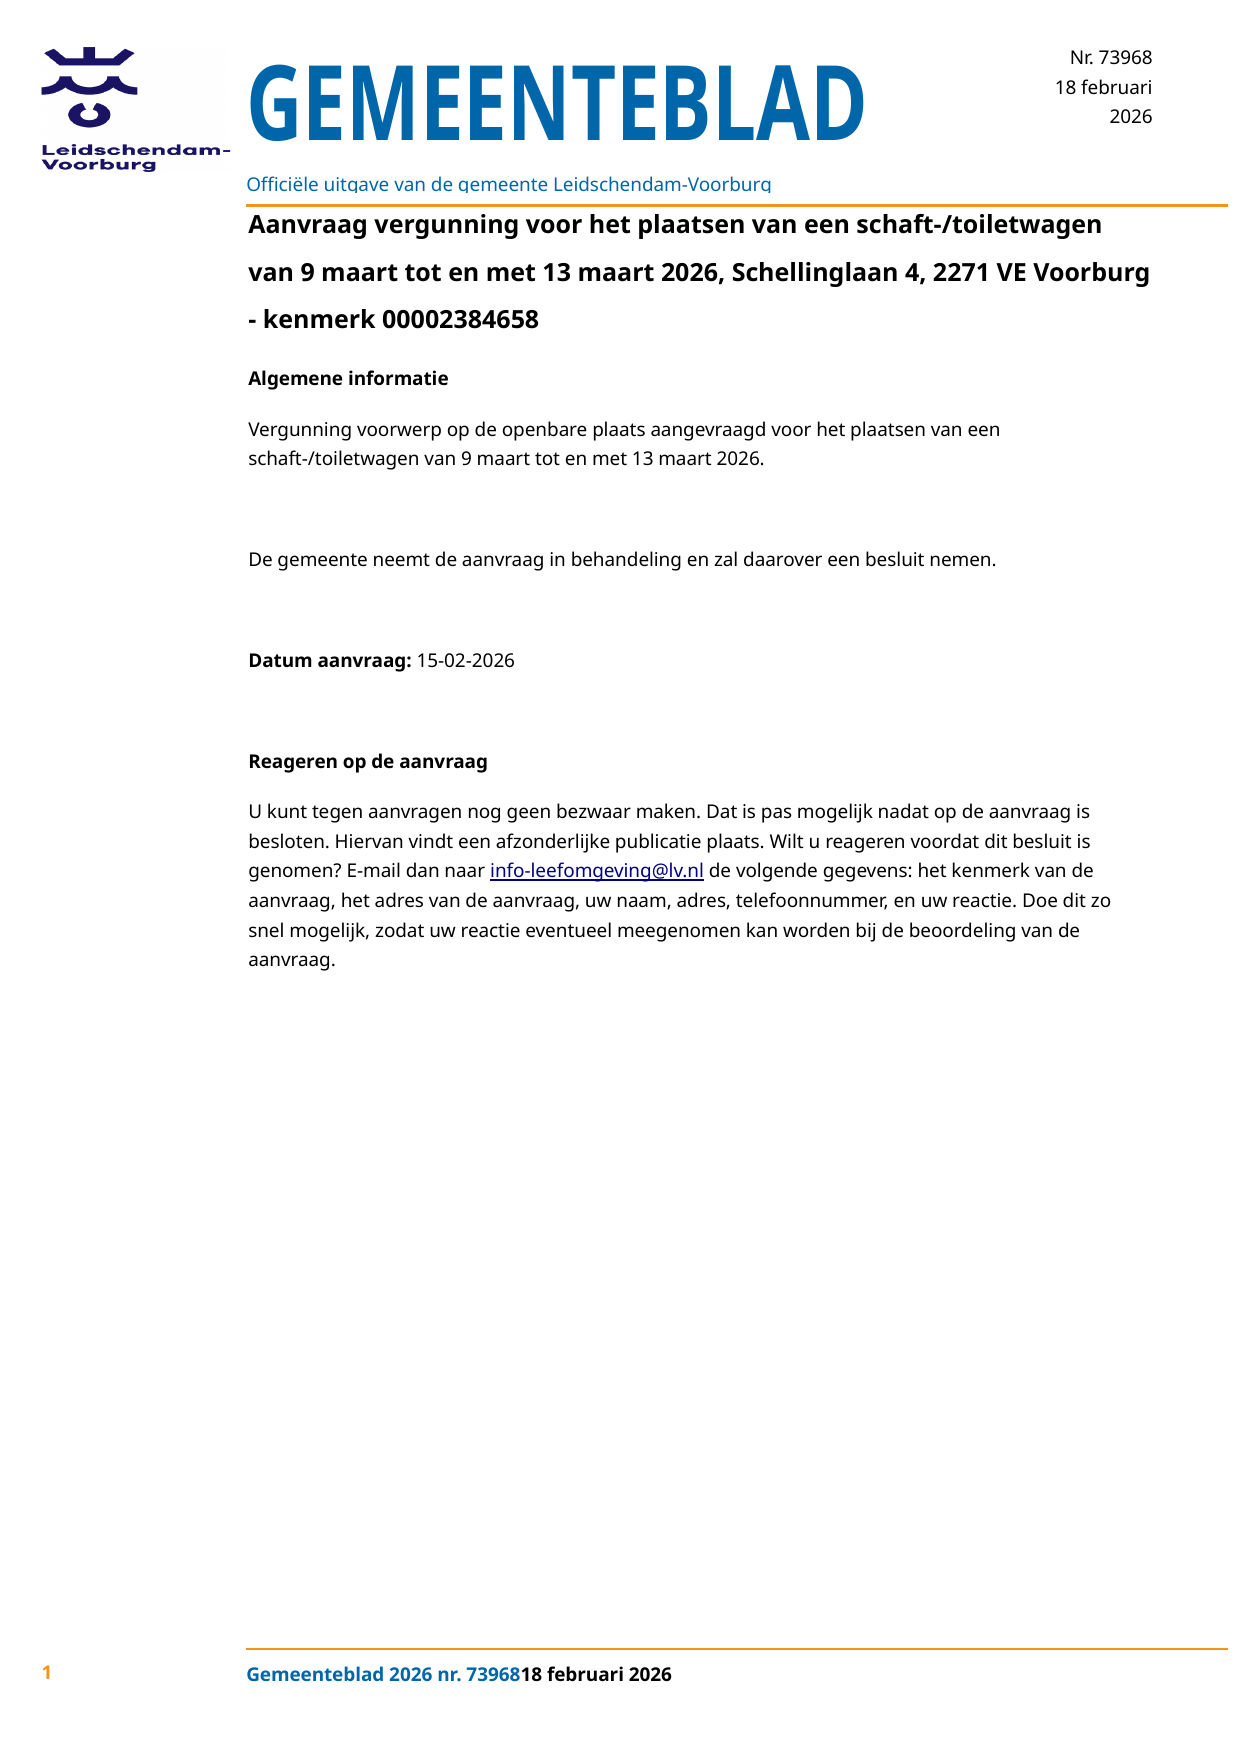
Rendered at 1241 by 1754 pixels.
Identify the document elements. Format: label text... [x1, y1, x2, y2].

text De gemeente neemt de aanvraag in behandeling en zal daarover een besluit nemen. [248, 546, 1152, 572]
picture [41, 47, 231, 172]
text Reageren op de aanvraag [248, 748, 1152, 774]
text Datum aanvraag: 15-02-2026 [248, 647, 1152, 673]
text Algemene informatie [248, 366, 1152, 391]
text Vergunning voorwerp op de openbare plaats aangevraagd voor het plaatsen van een schaft-/toiletwagen van 9 maart tot en met 13 maart 2026. [248, 416, 1152, 471]
text U kunt tegen aanvragen nog geen bezwaar maken. Dat is pas mogelijk nadat op de aanvraag is besloten. Hiervan vindt een afzonderlijke publicatie plaats. Wilt u reageren voordat dit besluit is genomen? E-mail dan naar info-leefomgeving@lv.nl de volgende gegevens: het kenmerk van de aanvraag, het adres van de aanvraag, uw naam, adres, telefoonnummer, en uw reactie. Doe dit zo snel mogelijk, zodat uw reactie eventueel meegenomen kan worden bij de beoordeling van de aanvraag. [248, 798, 1152, 972]
text Aanvraag vergunning voor het plaatsen van een schaft-/toiletwagen van 9 maart tot en met 13 maart 2026, Schellinglaan 4, 2271 VE Voorburg - kenmerk 00002384658 [248, 207, 1152, 336]
